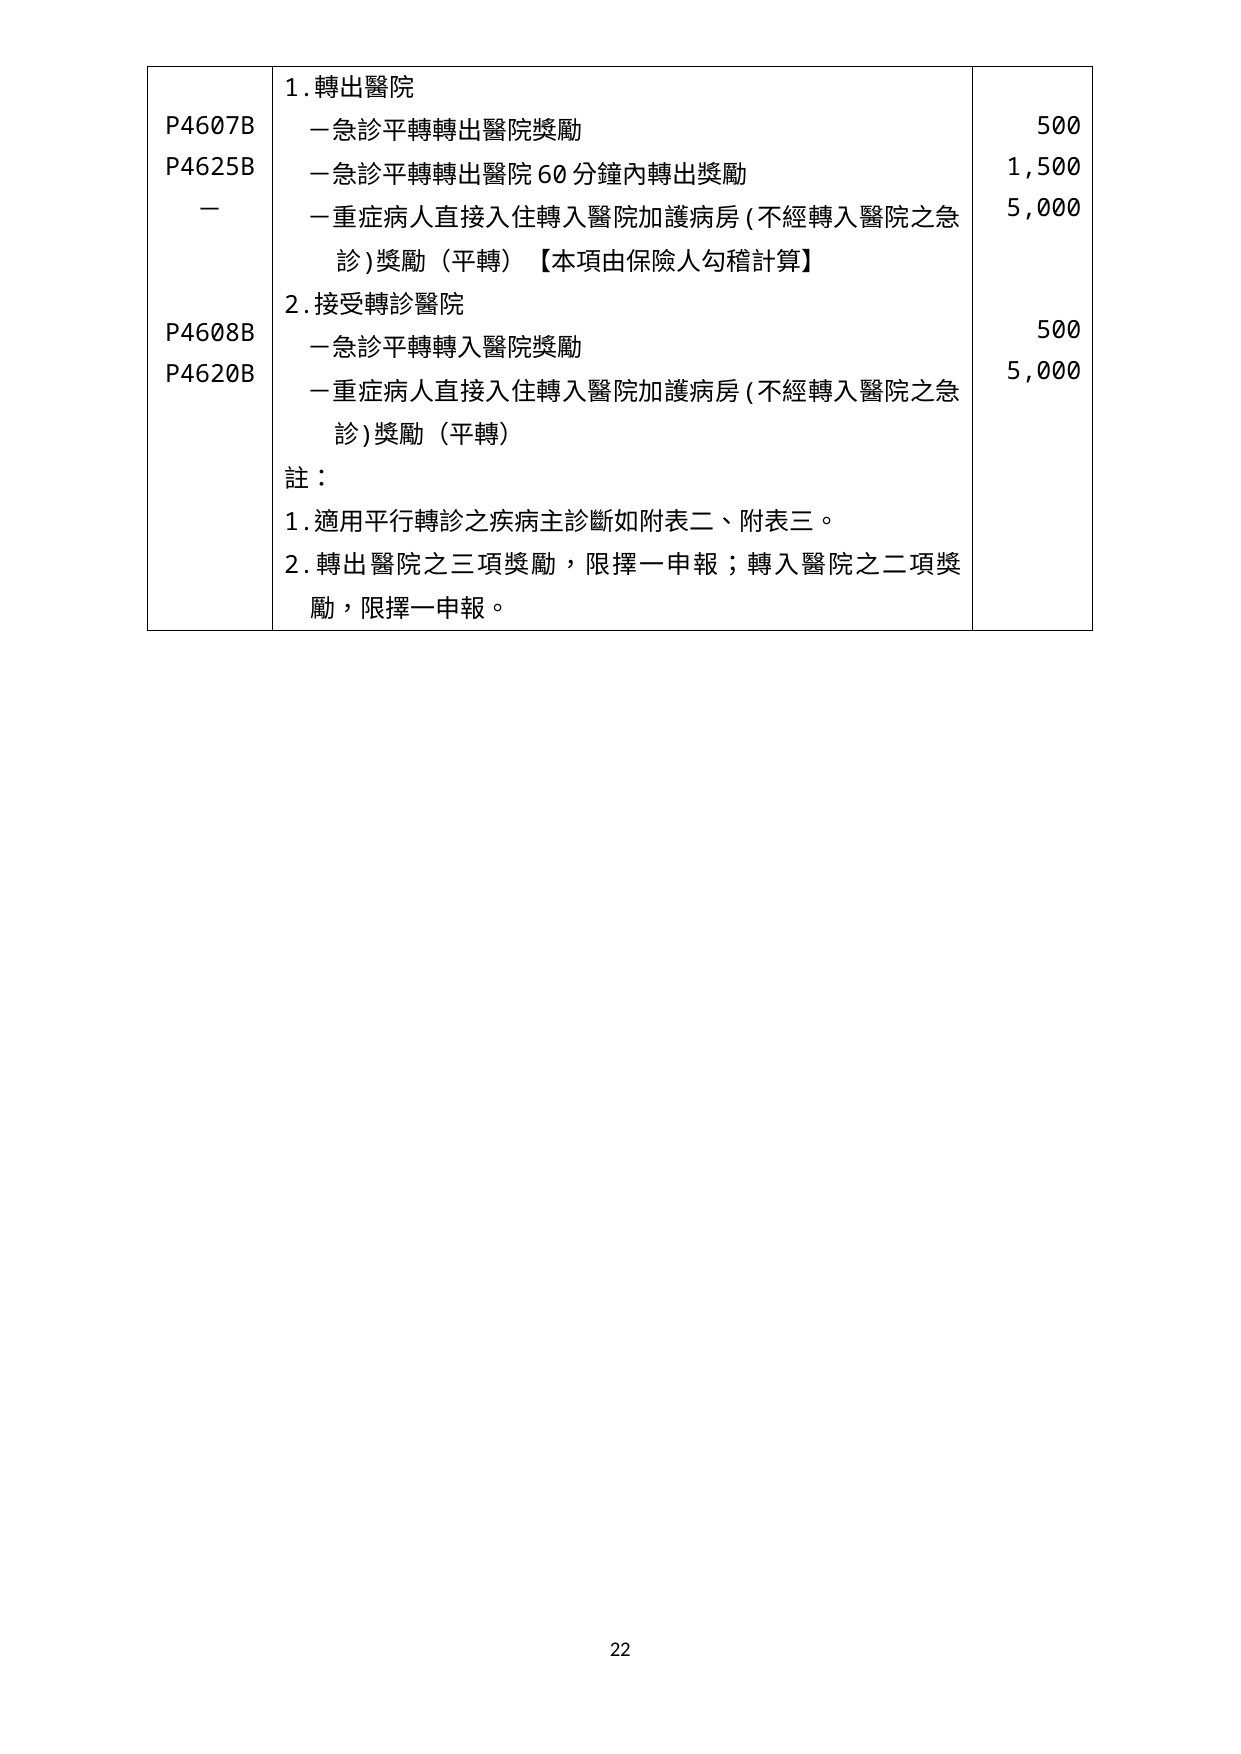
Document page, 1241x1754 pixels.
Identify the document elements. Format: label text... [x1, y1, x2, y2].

table_cell P4607B P4625B － P4608B P4620B [148, 67, 272, 630]
table_cell 500 1,500 5,000 500 5,000 [973, 67, 1092, 630]
table_cell 1.轉出醫院 －急診平轉轉出醫院獎勵 －急診平轉轉出醫院60分鐘內轉出獎勵 －重症病人直接入住轉入醫院加護病房(不經轉入醫院之急診)獎勵（平轉）【本項由保險人勾稽計算】 2.接受轉診醫院 －急診平轉轉入醫院獎勵 －重症病人直接入住轉入醫院加護病房(不經轉入醫院之急診)獎勵（平轉） 註： 1.適用平行轉診之疾病主診斷如附表二、附表三。 2.轉出醫院之三項獎勵，限擇一申報；轉入醫院之二項獎勵，限擇一申報。 [273, 67, 972, 630]
